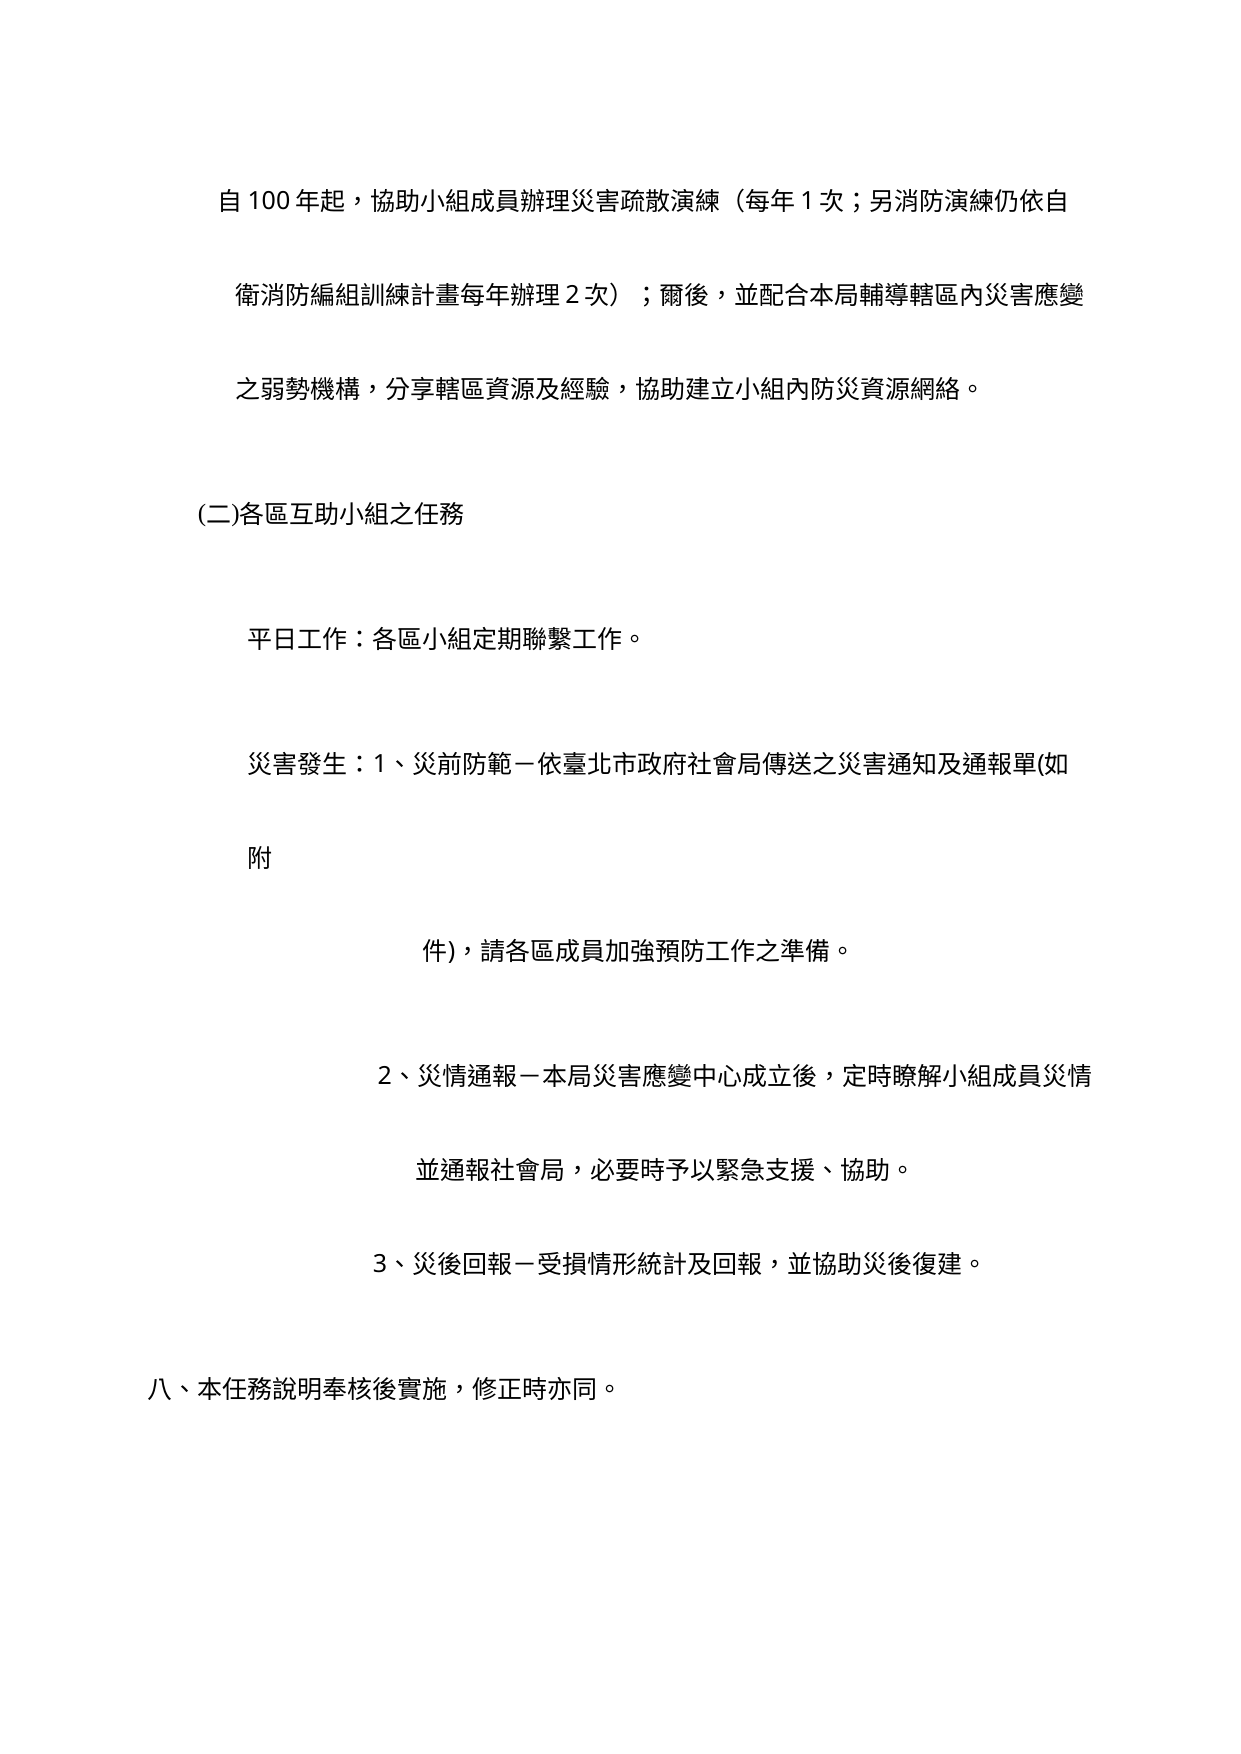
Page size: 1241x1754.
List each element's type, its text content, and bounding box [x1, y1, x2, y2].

text 災害發生：1、災前防範－依臺北市政府社會局傳送之災害通知及通報單(如附 [248, 721, 1092, 877]
text 平日工作：各區小組定期聯繫工作。 [248, 596, 1092, 658]
text (二)各區互助小組之任務 [198, 471, 1092, 533]
text 2、災情通報－本局災害應變中心成立後，定時瞭解小組成員災情並通報社會局，必要時予以緊急支援、協助。 [377, 1033, 1092, 1189]
text 八、本任務說明奉核後實施，修正時亦同。 [148, 1346, 1092, 1408]
text 件)，請各區成員加強預防工作之準備。 [423, 908, 1092, 971]
text 3、災後回報－受損情形統計及回報，並協助災後復建。 [148, 1221, 1092, 1283]
text 自100年起，協助小組成員辦理災害疏散演練（每年1次；另消防演練仍依自衛消防編組訓練計畫每年辦理2次）；爾後，並配合本局輔導轄區內災害應變之弱勢機構，分享轄區資源及經驗，協助建立小組內防災資源網絡。 [198, 158, 1092, 408]
